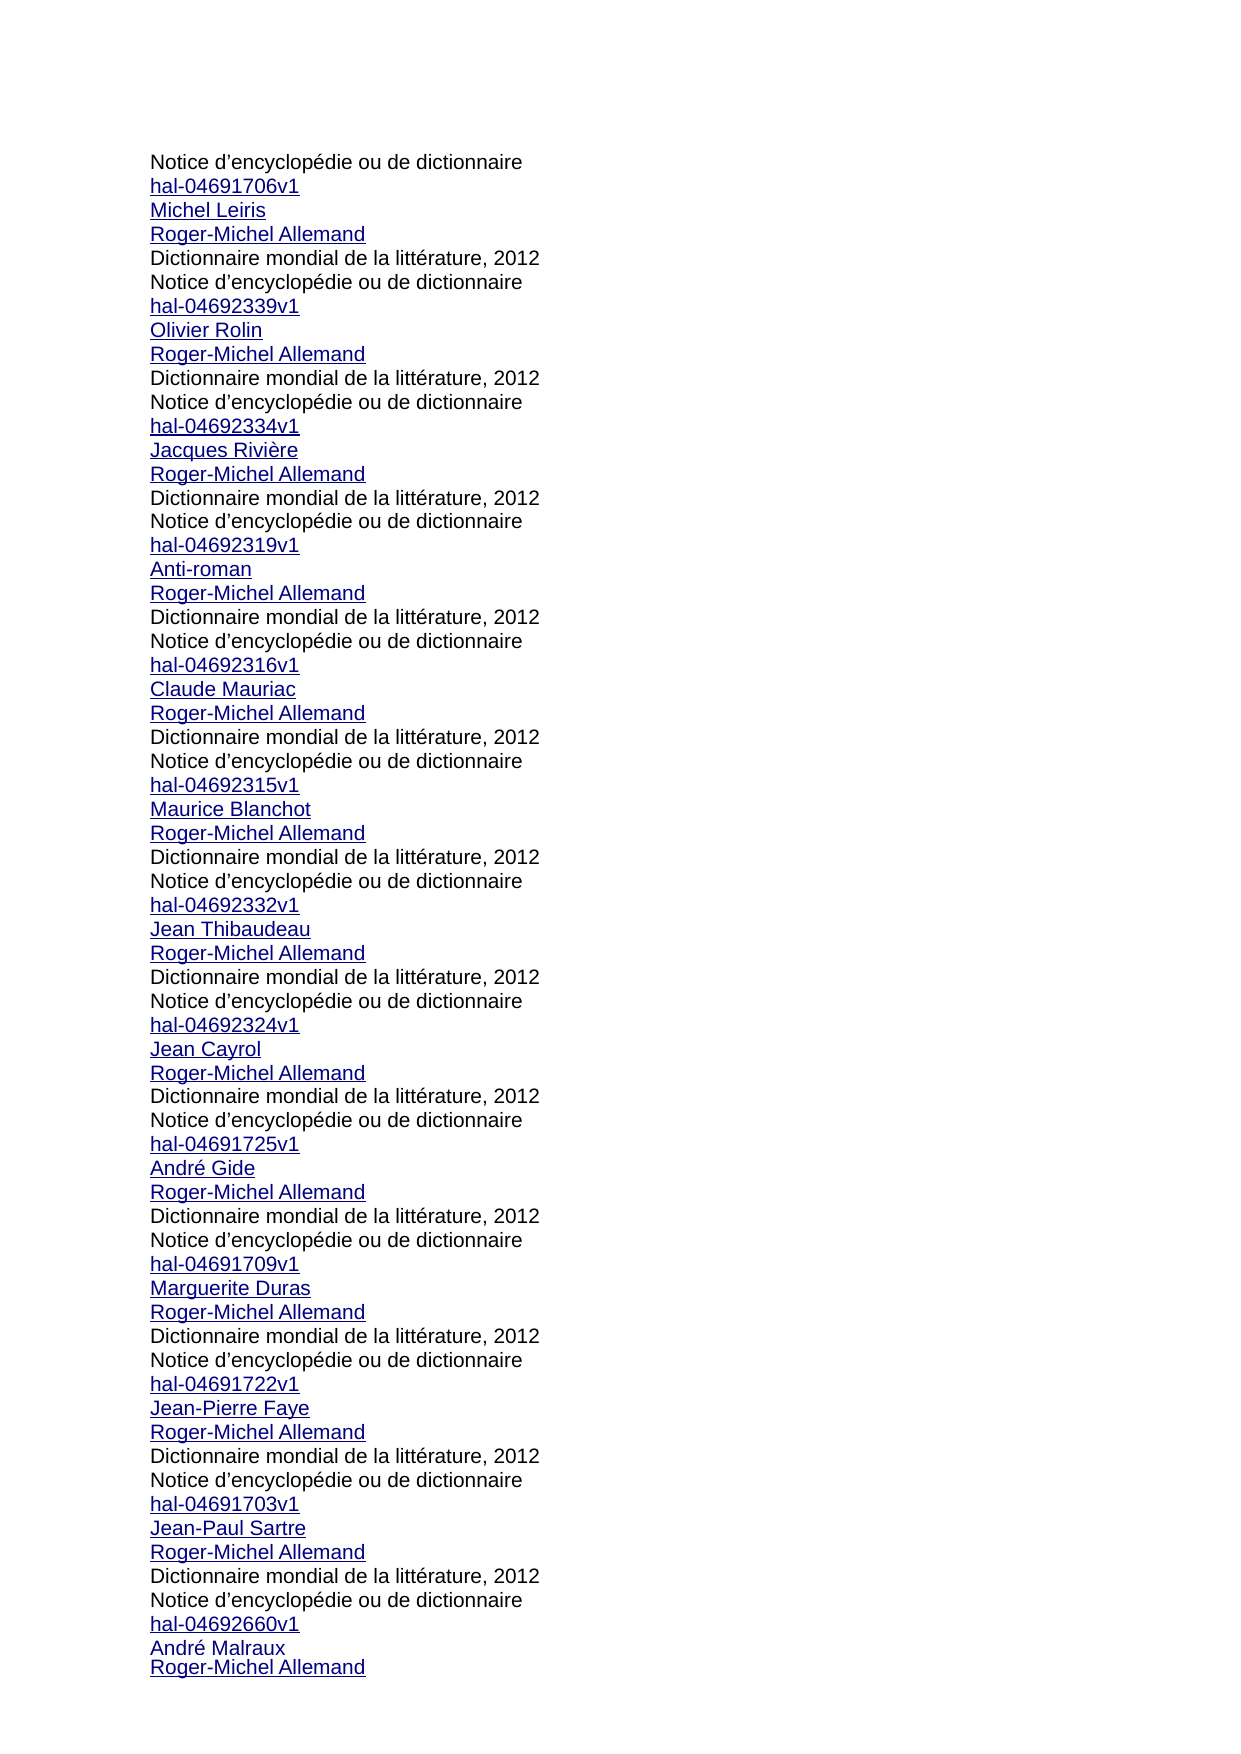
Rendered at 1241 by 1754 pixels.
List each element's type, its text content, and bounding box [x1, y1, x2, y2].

table_cell Jean-Pierre Faye Roger-Michel Allemand Dictionnaire mondial de la littérature, 2012 Notice d’encyclopédie ou de dictionnaire hal-04691703v1 [150, 1396, 1090, 1516]
table_cell Marguerite Duras Roger-Michel Allemand Dictionnaire mondial de la littérature, 2012 Notice d’encyclopédie ou de dictionnaire hal-04691722v1 [150, 1276, 1090, 1396]
table_cell Claude Mauriac Roger-Michel Allemand Dictionnaire mondial de la littérature, 2012 Notice d’encyclopédie ou de dictionnaire hal-04692315v1 [150, 677, 1090, 797]
table_cell Olivier Rolin Roger-Michel Allemand Dictionnaire mondial de la littérature, 2012 Notice d’encyclopédie ou de dictionnaire hal-04692334v1 [150, 318, 1090, 437]
table_cell Michel Leiris Roger-Michel Allemand Dictionnaire mondial de la littérature, 2012 Notice d’encyclopédie ou de dictionnaire hal-04692339v1 [150, 198, 1090, 318]
table_cell Jean Thibaudeau Roger-Michel Allemand Dictionnaire mondial de la littérature, 2012 Notice d’encyclopédie ou de dictionnaire hal-04692324v1 [150, 917, 1090, 1036]
table_cell André Gide Roger-Michel Allemand Dictionnaire mondial de la littérature, 2012 Notice d’encyclopédie ou de dictionnaire hal-04691709v1 [150, 1156, 1090, 1276]
table_cell Jean-Paul Sartre Roger-Michel Allemand Dictionnaire mondial de la littérature, 2012 Notice d’encyclopédie ou de dictionnaire hal-04692660v1 [150, 1516, 1090, 1635]
table_cell Notice d’encyclopédie ou de dictionnaire hal-04691706v1 [150, 150, 1090, 198]
table_cell Maurice Blanchot Roger-Michel Allemand Dictionnaire mondial de la littérature, 2012 Notice d’encyclopédie ou de dictionnaire hal-04692332v1 [150, 797, 1090, 917]
table_cell Jean Cayrol Roger-Michel Allemand Dictionnaire mondial de la littérature, 2012 Notice d’encyclopédie ou de dictionnaire hal-04691725v1 [150, 1036, 1090, 1156]
table_cell Anti-roman Roger-Michel Allemand Dictionnaire mondial de la littérature, 2012 Notice d’encyclopédie ou de dictionnaire hal-04692316v1 [150, 557, 1090, 677]
table_cell André Malraux Roger-Michel Allemand [150, 1635, 1090, 1679]
table_cell Jacques Rivière Roger-Michel Allemand Dictionnaire mondial de la littérature, 2012 Notice d’encyclopédie ou de dictionnaire hal-04692319v1 [150, 438, 1090, 557]
